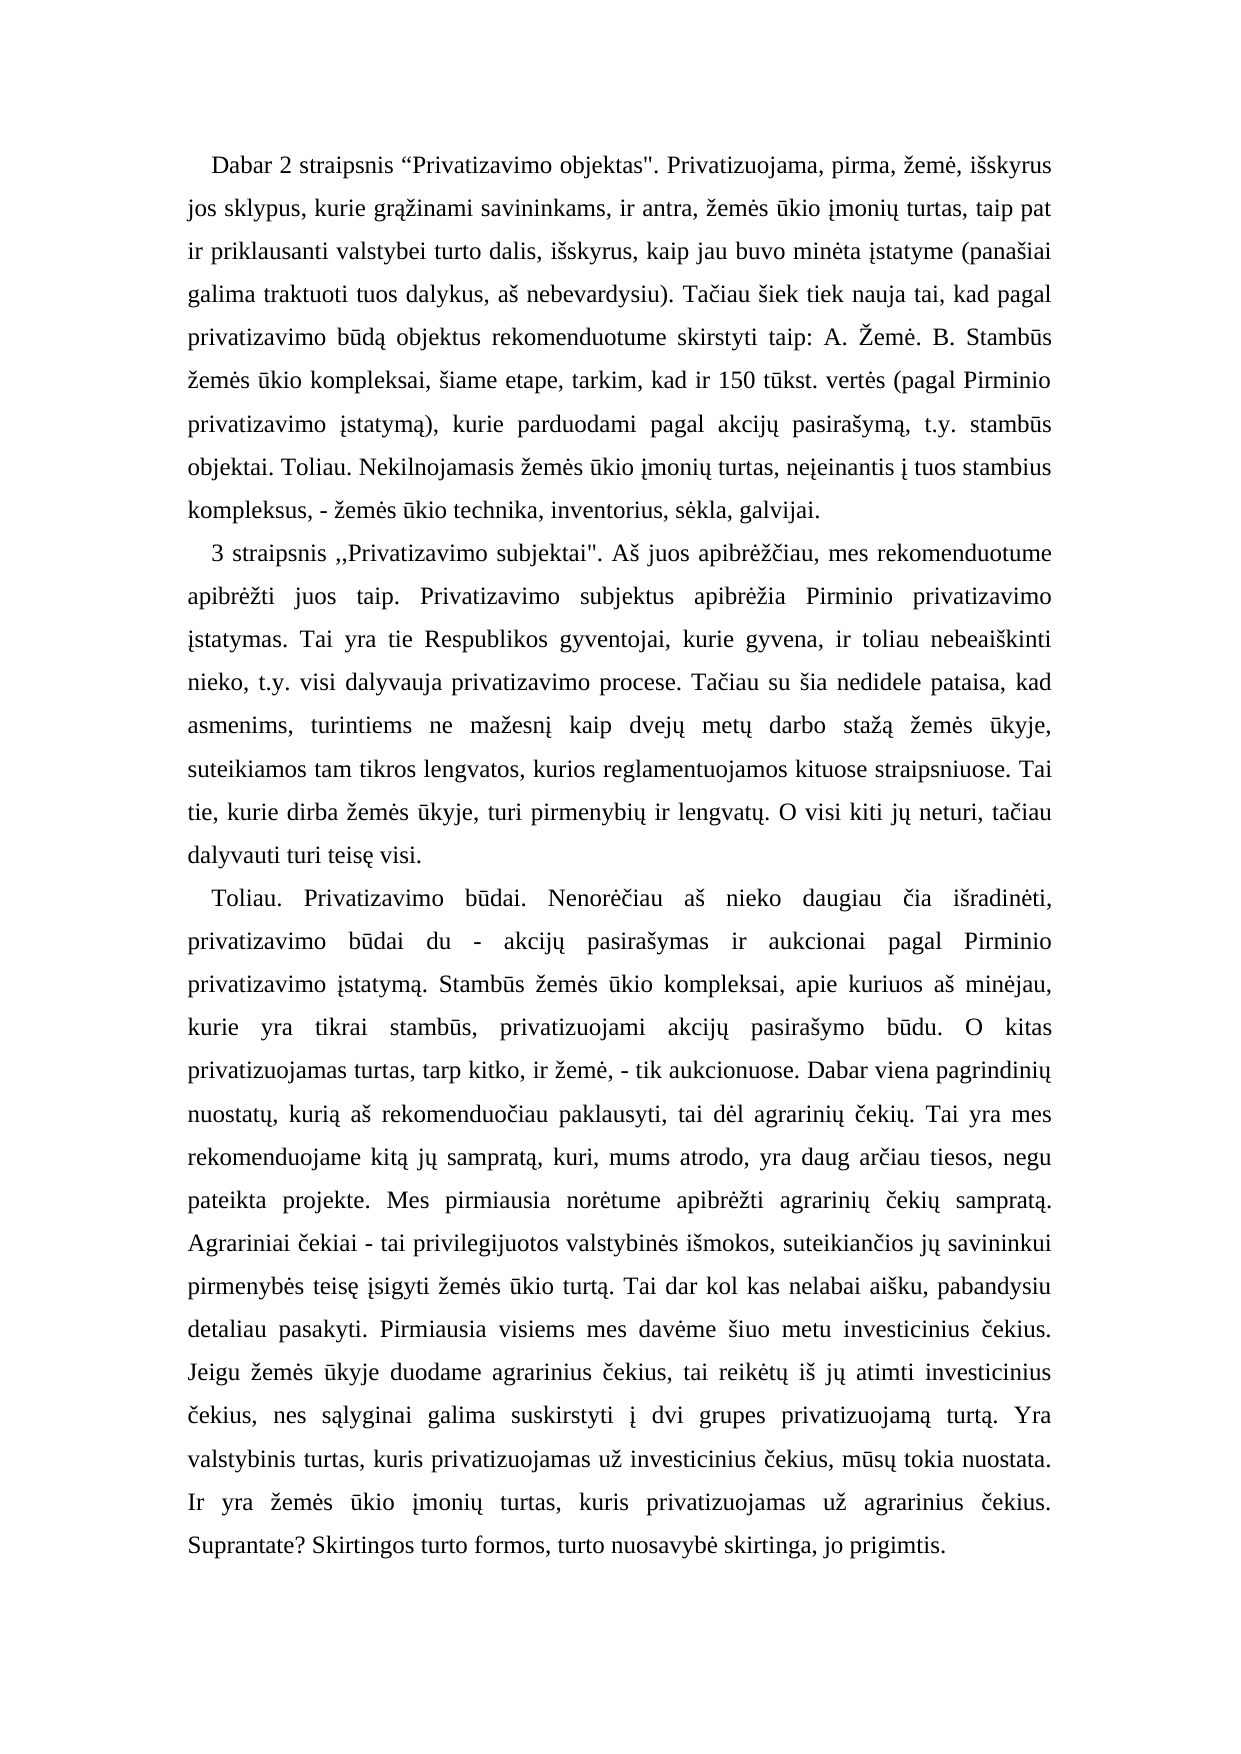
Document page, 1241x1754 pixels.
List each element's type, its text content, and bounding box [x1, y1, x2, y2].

text Dabar 2 straipsnis “Privatizavimo objektas". Privatizuojama, pirma, žemė, išskyrus jos sklypus, kurie grąžinami savininkams, ir antra, žemės ūkio įmonių turtas, taip pat ir priklausanti valstybei turto dalis, išskyrus, kaip jau buvo minėta įstatyme (panašiai galima traktuoti tuos dalykus, aš nebevardysiu). Tačiau šiek tiek nauja tai, kad pagal privatizavimo būdą objektus rekomenduotume skirstyti taip: A. Žemė. B. Stambūs žemės ūkio kompleksai, šiame etape, tarkim, kad ir 150 tūkst. vertės (pagal Pirminio privatizavimo įstatymą), kurie parduodami pagal akcijų pasirašymą, t.y. stambūs objektai. Toliau. Nekilnojamasis žemės ūkio įmonių turtas, neįeinantis į tuos stambius kompleksus, - žemės ūkio technika, inventorius, sėkla, galvijai. [187, 150, 1053, 524]
text Toliau. Privatizavimo būdai. Nenorėčiau aš nieko daugiau čia išradinėti, privatizavimo būdai du - akcijų pasirašymas ir aukcionai pagal Pirminio privatizavimo įstatymą. Stambūs žemės ūkio kompleksai, apie kuriuos aš minėjau, kurie yra tikrai stambūs, privatizuojami akcijų pasirašymo būdu. O kitas privatizuojamas turtas, tarp kitko, ir žemė, - tik aukcionuose. Dabar viena pagrindinių nuostatų, kurią aš rekomenduočiau paklausyti, tai dėl agrarinių čekių. Tai yra mes rekomenduojame kitą jų sampratą, kuri, mums atrodo, yra daug arčiau tiesos, negu pateikta projekte. Mes pirmiausia norėtume apibrėžti agrarinių čekių sampratą. Agrariniai čekiai - tai privilegijuotos valstybinės išmokos, suteikiančios jų savininkui pirmenybės teisę įsigyti žemės ūkio turtą. Tai dar kol kas nelabai aišku, pabandysiu detaliau pasakyti. Pirmiausia visiems mes davėme šiuo metu investicinius čekius. Jeigu žemės ūkyje duodame agrarinius čekius, tai reikėtų iš jų atimti investicinius čekius, nes sąlyginai galima suskirstyti į dvi grupes privatizuojamą turtą. Yra valstybinis turtas, kuris privatizuojamas už investicinius čekius, mūsų tokia nuostata. Ir yra žemės ūkio įmonių turtas, kuris privatizuojamas už agrarinius čekius. Suprantate? Skirtingos turto formos, turto nuosavybė skirtinga, jo prigimtis. [187, 883, 1053, 1559]
text 3 straipsnis ,,Privatizavimo subjektai". Aš juos apibrėžčiau, mes rekomenduotume apibrėžti juos taip. Privatizavimo subjektus apibrėžia Pirminio privatizavimo įstatymas. Tai yra tie Respublikos gyventojai, kurie gyvena, ir toliau nebeaiškinti nieko, t.y. visi dalyvauja privatizavimo procese. Tačiau su šia nedidele pataisa, kad asmenims, turintiems ne mažesnį kaip dvejų metų darbo stažą žemės ūkyje, suteikiamos tam tikros lengvatos, kurios reglamentuojamos kituose straipsniuose. Tai tie, kurie dirba žemės ūkyje, turi pirmenybių ir lengvatų. O visi kiti jų neturi, tačiau dalyvauti turi teisę visi. [187, 538, 1053, 869]
